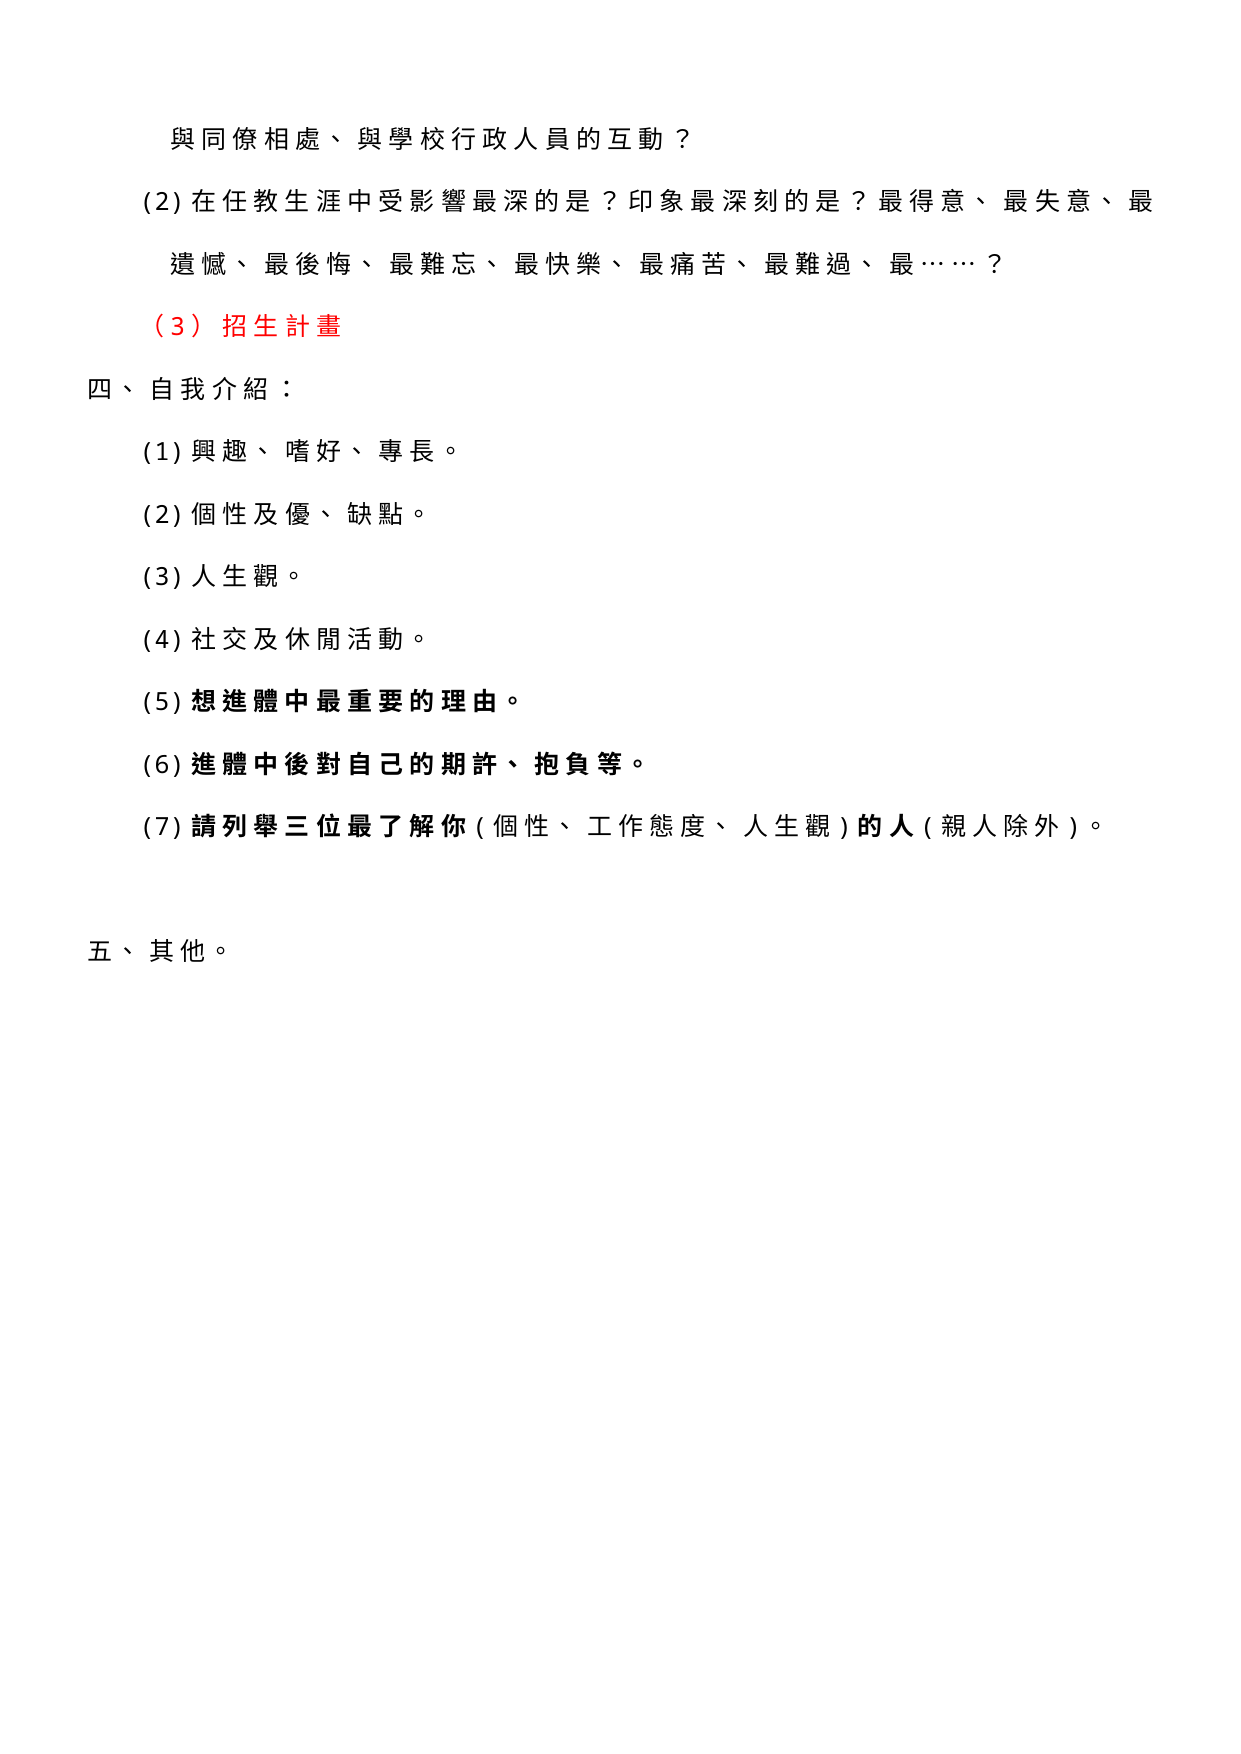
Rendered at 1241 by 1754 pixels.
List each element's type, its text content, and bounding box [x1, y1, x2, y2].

text (7)請列舉三位最了解你(個性、工作態度、人生觀)的人(親人除外)。 [84, 783, 1157, 846]
text 五、其他。 [84, 908, 1157, 971]
text （3）招生計畫 [84, 283, 1157, 346]
text (4)社交及休閒活動。 [84, 596, 1157, 658]
text (2)個性及優、缺點。 [84, 471, 1157, 533]
text (5)想進體中最重要的理由。 [84, 658, 1157, 721]
text 與同僚相處、與學校行政人員的互動？ [134, 96, 1157, 158]
text (6)進體中後對自己的期許、抱負等。 [84, 721, 1157, 783]
text 四、自我介紹： [84, 346, 1157, 408]
text (2)在任教生涯中受影響最深的是？印象最深刻的是？最得意、最失意、最遺憾、最後悔、最難忘、最快樂、最痛苦、最難過、最……？ [134, 158, 1157, 283]
text (3)人生觀。 [84, 533, 1157, 596]
text (1)興趣、嗜好、專長。 [134, 408, 1157, 471]
